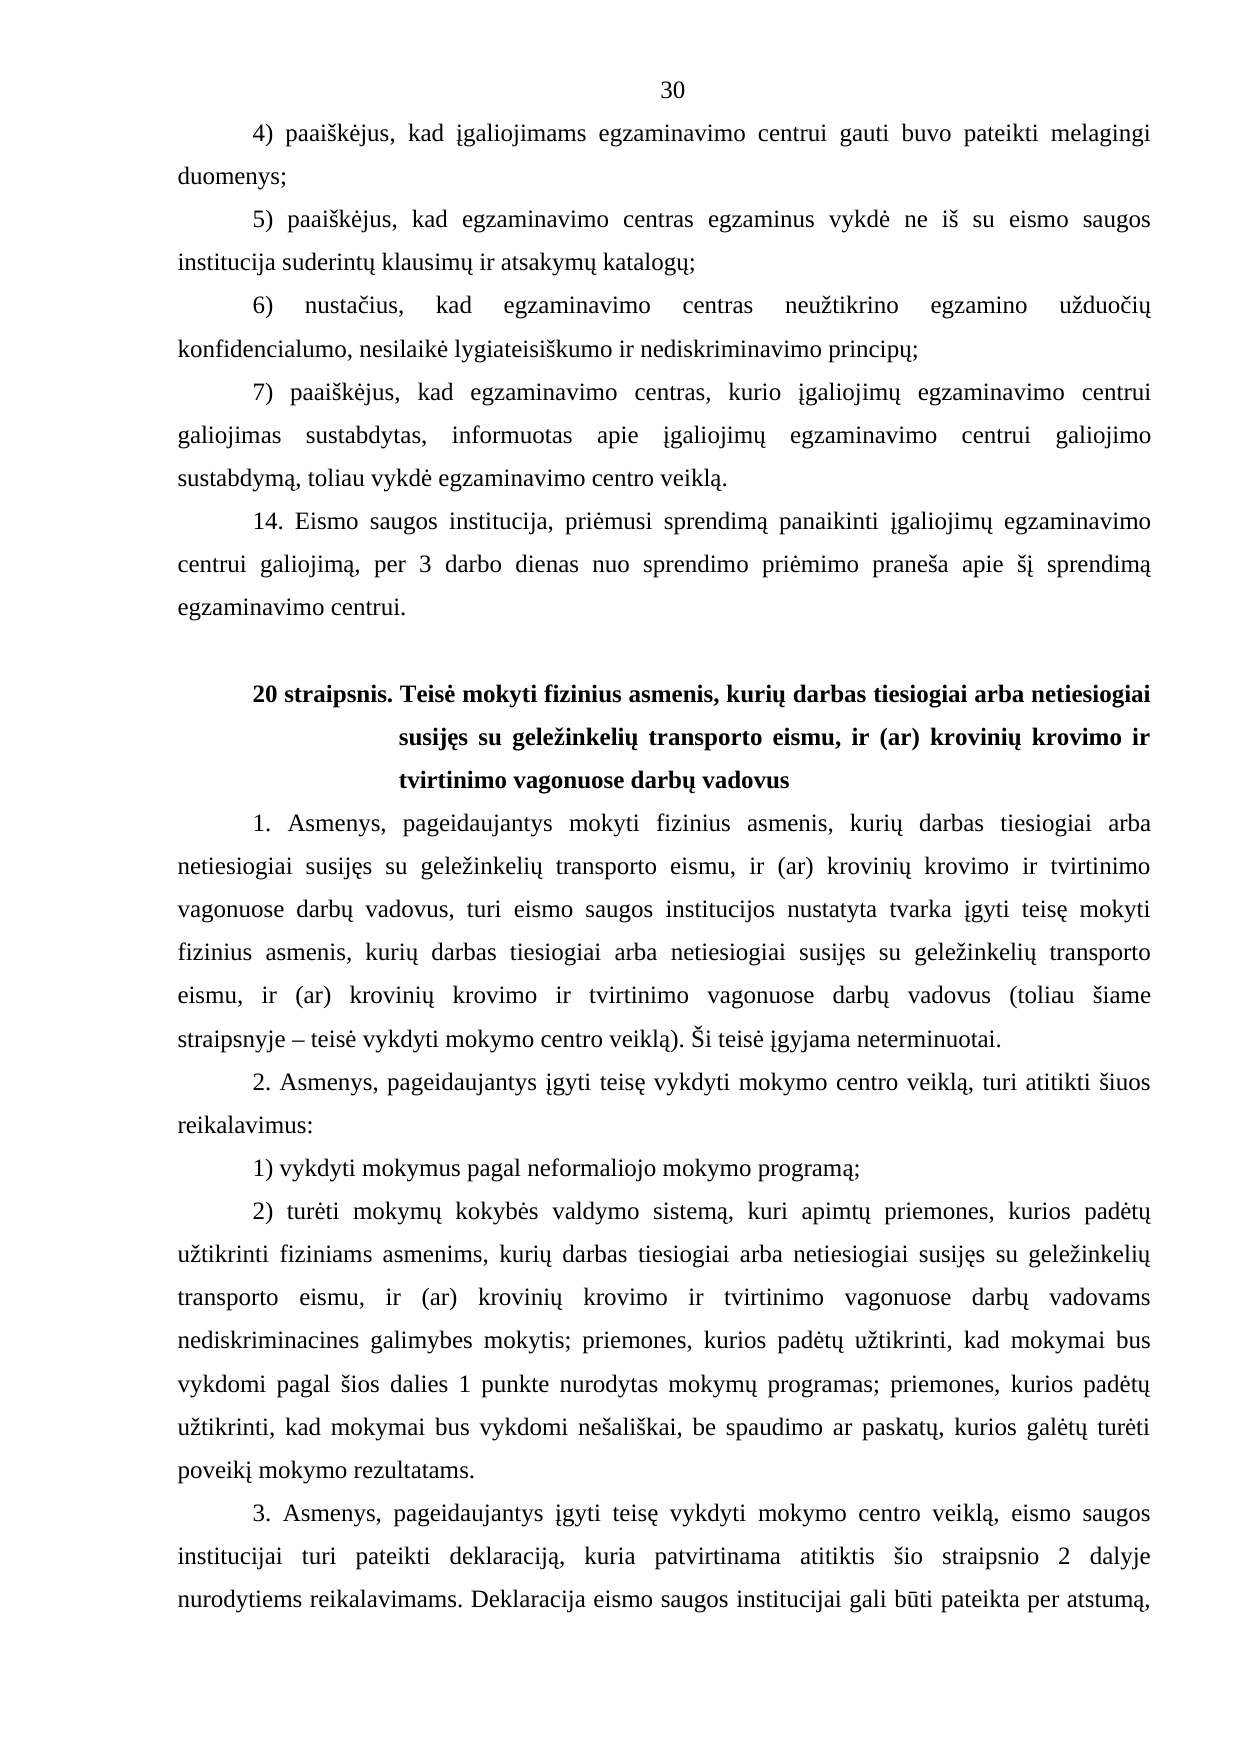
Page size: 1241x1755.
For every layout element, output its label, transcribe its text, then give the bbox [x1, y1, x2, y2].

text 1) vykdyti mokymus pagal neformaliojo mokymo programą; [177, 1153, 1152, 1182]
text 2. Asmenys, pageidaujantys įgyti teisę vykdyti mokymo centro veiklą, turi atitikti šiuos reikalavimus: [177, 1067, 1152, 1139]
text 4) paaiškėjus, kad įgaliojimams egzaminavimo centrui gauti buvo pateikti melagingi duomenys; [177, 118, 1152, 190]
text 3. Asmenys, pageidaujantys įgyti teisę vykdyti mokymo centro veiklą, eismo saugos institucijai turi pateikti deklaraciją, kuria patvirtinama atitiktis šio straipsnio 2 dalyje nurodytiems reikalavimams. Deklaracija eismo saugos institucijai gali būti pateikta per atstumą, [177, 1498, 1152, 1613]
text 7) paaiškėjus, kad egzaminavimo centras, kurio įgaliojimų egzaminavimo centrui galiojimas sustabdytas, informuotas apie įgaliojimų egzaminavimo centrui galiojimo sustabdymą, toliau vykdė egzaminavimo centro veiklą. [177, 377, 1152, 492]
text 2) turėti mokymų kokybės valdymo sistemą, kuri apimtų priemones, kurios padėtų užtikrinti fiziniams asmenims, kurių darbas tiesiogiai arba netiesiogiai susijęs su geležinkelių transporto eismu, ir (ar) krovinių krovimo ir tvirtinimo vagonuose darbų vadovams nediskriminacines galimybes mokytis; priemones, kurios padėtų užtikrinti, kad mokymai bus vykdomi pagal šios dalies 1 punkte nurodytas mokymų programas; priemones, kurios padėtų užtikrinti, kad mokymai bus vykdomi nešališkai, be spaudimo ar paskatų, kurios galėtų turėti poveikį mokymo rezultatams. [177, 1196, 1152, 1484]
text 5) paaiškėjus, kad egzaminavimo centras egzaminus vykdė ne iš su eismo saugos institucija suderintų klausimų ir atsakymų katalogų; [177, 204, 1152, 276]
text 6) nustačius, kad egzaminavimo centras neužtikrino egzamino užduočių konfidencialumo, nesilaikė lygiateisiškumo ir nediskriminavimo principų; [177, 291, 1152, 362]
text 14. Eismo saugos institucija, priėmusi sprendimą panaikinti įgaliojimų egzaminavimo centrui galiojimą, per 3 darbo dienas nuo sprendimo priėmimo praneša apie šį sprendimą egzaminavimo centrui. [177, 506, 1152, 621]
text 1. Asmenys, pageidaujantys mokyti fizinius asmenis, kurių darbas tiesiogiai arba netiesiogiai susijęs su geležinkelių transporto eismu, ir (ar) krovinių krovimo ir tvirtinimo vagonuose darbų vadovus, turi eismo saugos institucijos nustatyta tvarka įgyti teisę mokyti fizinius asmenis, kurių darbas tiesiogiai arba netiesiogiai susijęs su geležinkelių transporto eismu, ir (ar) krovinių krovimo ir tvirtinimo vagonuose darbų vadovus (toliau šiame straipsnyje – teisė vykdyti mokymo centro veiklą). Ši teisė įgyjama neterminuotai. [177, 808, 1152, 1052]
text 20 straipsnis. Teisė mokyti fizinius asmenis, kurių darbas tiesiogiai arba netiesiogiai susijęs su geležinkelių transporto eismu, ir (ar) krovinių krovimo ir tvirtinimo vagonuose darbų vadovus [252, 679, 1152, 794]
